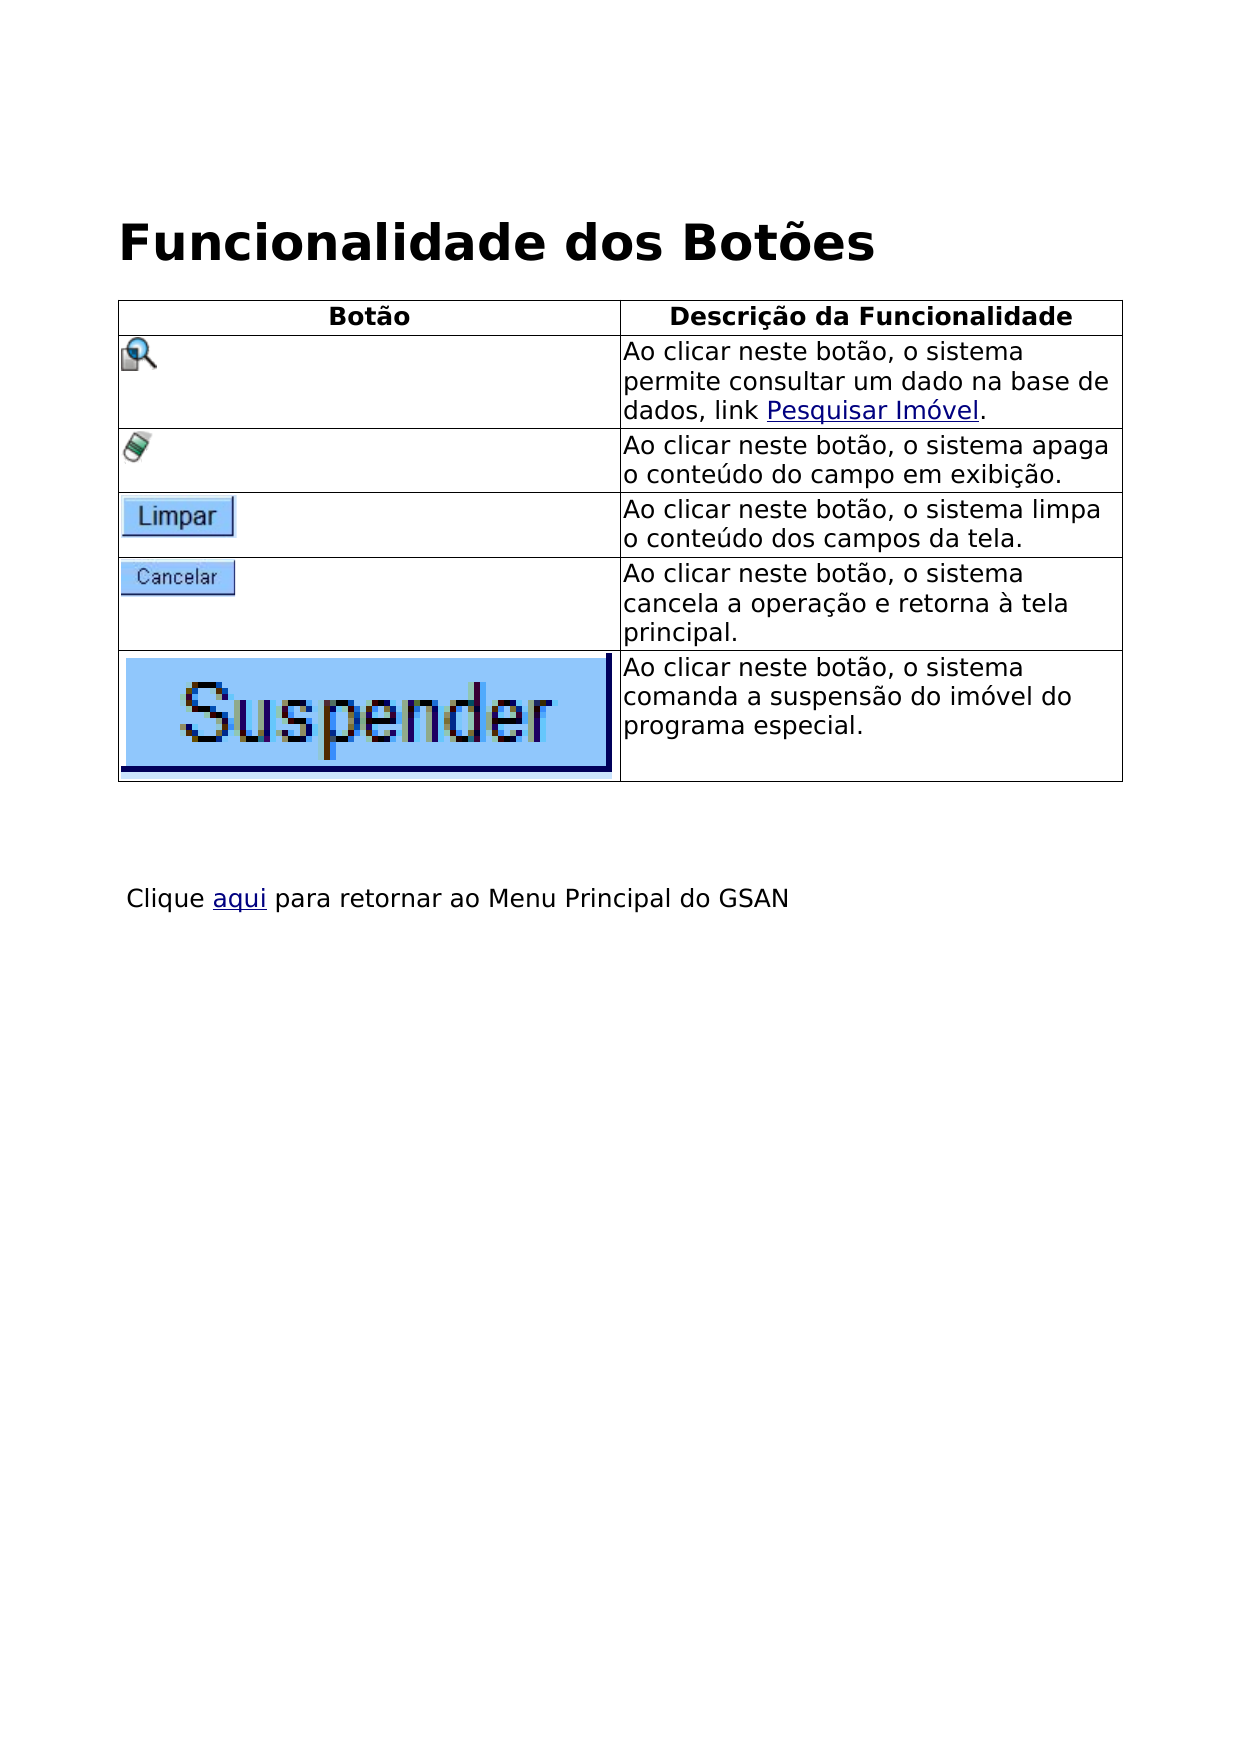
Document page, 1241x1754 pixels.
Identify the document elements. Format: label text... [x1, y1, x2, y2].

table_cell Ao clicar neste botão, o sistema cancela a operação e retorna à tela principal. [621, 558, 1122, 650]
picture [121, 653, 618, 779]
table_cell Ao clicar neste botão, o sistema comanda a suspensão do imóvel do programa especial. [621, 651, 1122, 781]
subtitle Funcionalidade dos Botões [118, 214, 1122, 272]
table_cell Ao clicar neste botão, o sistema limpa o conteúdo dos campos da tela. [621, 493, 1122, 557]
picture [121, 559, 236, 597]
table_cell [119, 336, 620, 428]
picture [121, 337, 157, 371]
table_header Botão [119, 301, 620, 334]
table_cell Ao clicar neste botão, o sistema permite consultar um dado na base de dados, link Pesquisar Imóvel. [621, 336, 1122, 428]
picture [121, 495, 237, 538]
text Clique aqui para retornar ao Menu Principal do GSAN [118, 796, 1122, 913]
table_cell [119, 493, 620, 557]
table_cell [119, 558, 620, 650]
table_header Descrição da Funcionalidade [621, 301, 1122, 334]
picture [121, 431, 153, 464]
table_cell [119, 429, 620, 492]
table_cell Ao clicar neste botão, o sistema apaga o conteúdo do campo em exibição. [621, 429, 1122, 492]
